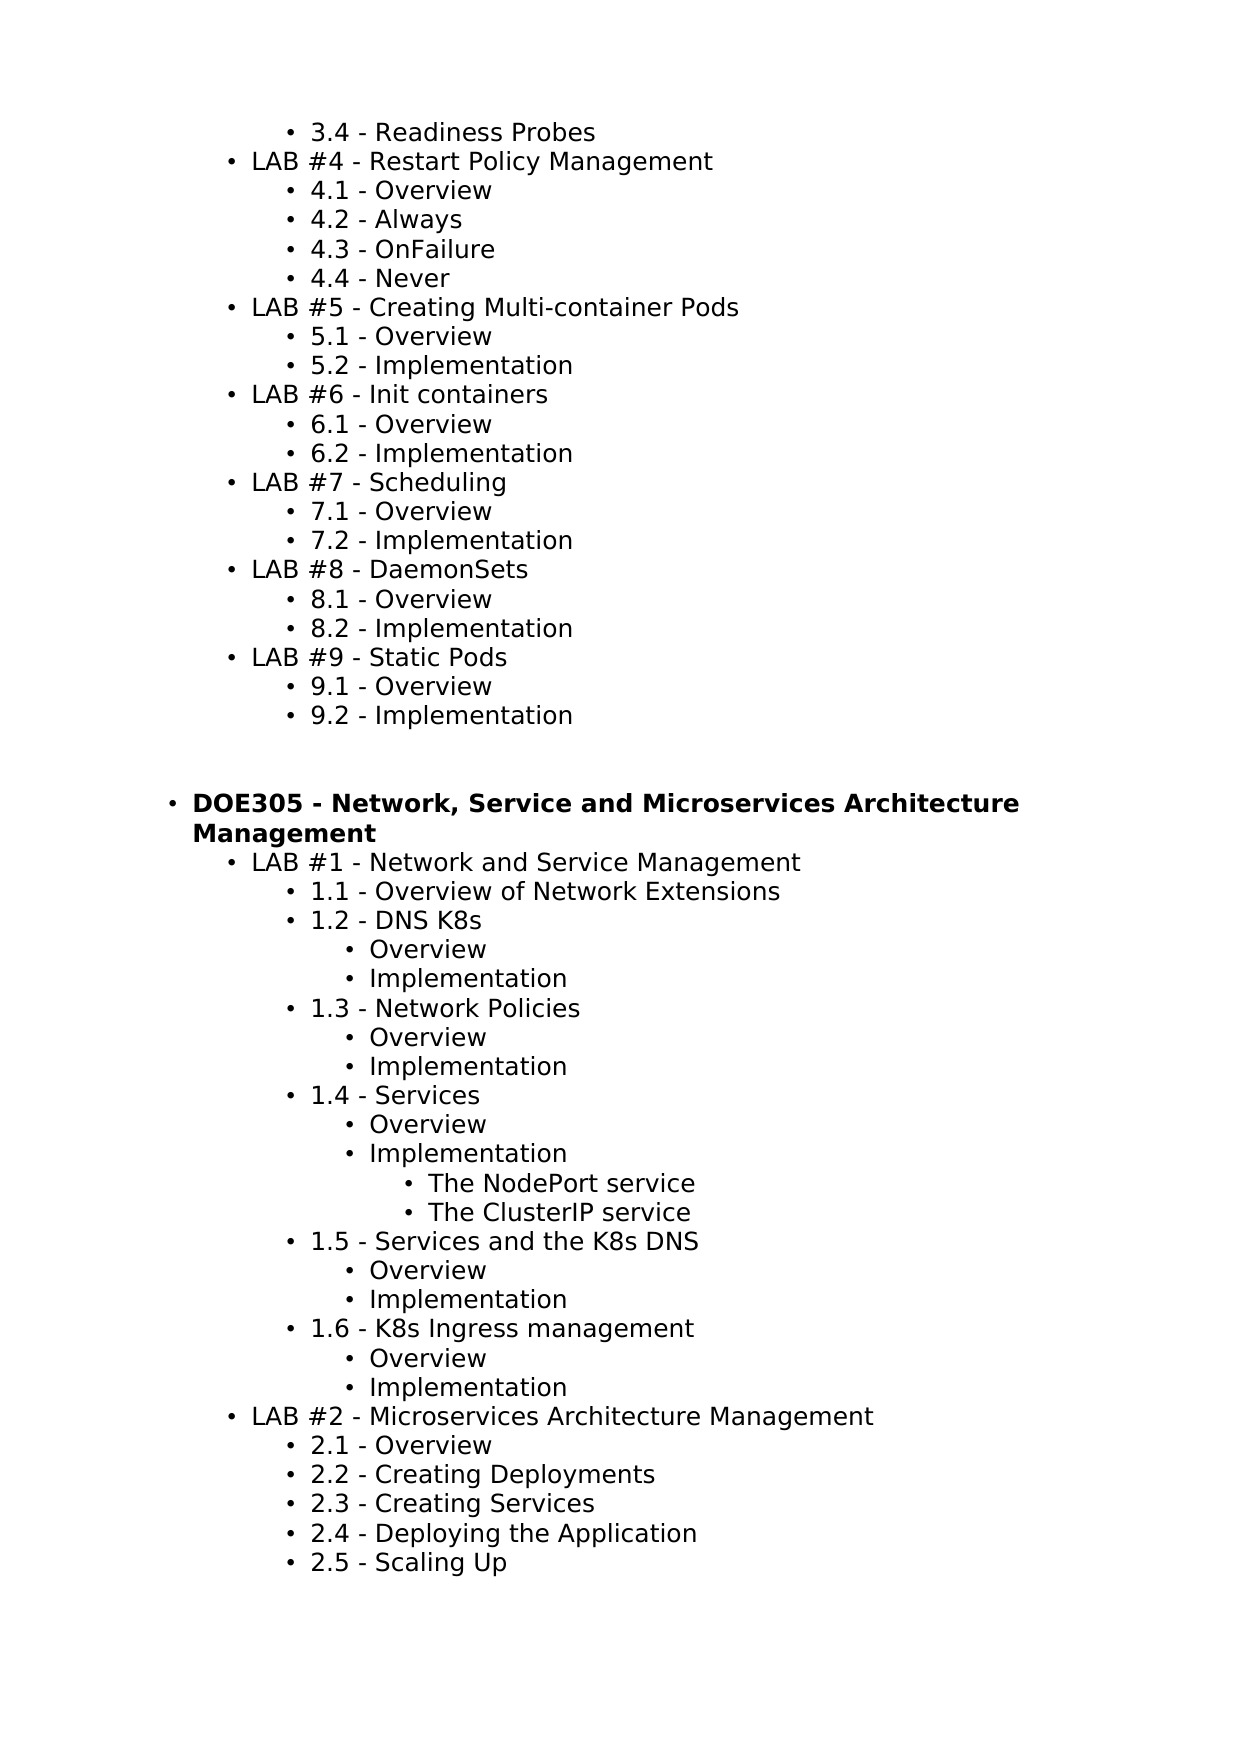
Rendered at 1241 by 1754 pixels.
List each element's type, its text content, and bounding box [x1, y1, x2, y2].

list Overview [354, 1023, 1122, 1052]
list DOE305 - Network, Service and Microservices Architecture Management [177, 789, 1122, 848]
list 4.4 - Never [295, 264, 1122, 293]
list 9.2 - Implementation [295, 701, 1122, 731]
list 7.1 - Overview [295, 497, 1122, 526]
list LAB #6 - Init containers [236, 381, 1122, 410]
list LAB #7 - Scheduling [236, 468, 1122, 497]
list 8.2 - Implementation [295, 614, 1122, 643]
list 3.4 - Readiness Probes [295, 118, 1122, 147]
list Overview [354, 1256, 1122, 1285]
list LAB #1 - Network and Service Management [236, 848, 1122, 877]
list Implementation [354, 1052, 1122, 1081]
list 1.1 - Overview of Network Extensions [295, 877, 1122, 906]
list 4.3 - OnFailure [295, 235, 1122, 264]
list The NodePort service [413, 1169, 1122, 1198]
list 2.1 - Overview [295, 1431, 1122, 1460]
list Overview [354, 1110, 1122, 1139]
list LAB #2 - Microservices Architecture Management [236, 1402, 1122, 1431]
list Overview [354, 1344, 1122, 1373]
list LAB #9 - Static Pods [236, 643, 1122, 672]
list 6.1 - Overview [295, 410, 1122, 439]
list 5.1 - Overview [295, 322, 1122, 351]
list 4.2 - Always [295, 206, 1122, 235]
list The ClusterIP service [413, 1198, 1122, 1227]
list LAB #4 - Restart Policy Management [236, 147, 1122, 176]
list 1.6 - K8s Ingress management [295, 1314, 1122, 1344]
list LAB #8 - DaemonSets [236, 556, 1122, 585]
list 5.2 - Implementation [295, 351, 1122, 381]
list 1.3 - Network Policies [295, 994, 1122, 1023]
list 8.1 - Overview [295, 585, 1122, 614]
list 1.2 - DNS K8s [295, 906, 1122, 935]
list 7.2 - Implementation [295, 526, 1122, 556]
list LAB #5 - Creating Multi-container Pods [236, 293, 1122, 322]
list 1.4 - Services [295, 1081, 1122, 1110]
list 1.5 - Services and the K8s DNS [295, 1227, 1122, 1256]
list 4.1 - Overview [295, 176, 1122, 206]
list 2.3 - Creating Services [295, 1489, 1122, 1519]
list Implementation [354, 1285, 1122, 1314]
list 2.4 - Deploying the Application [295, 1519, 1122, 1548]
list 2.5 - Scaling Up [295, 1548, 1122, 1577]
list Implementation [354, 964, 1122, 994]
list 6.2 - Implementation [295, 439, 1122, 468]
list Overview [354, 935, 1122, 964]
list 9.1 - Overview [295, 672, 1122, 701]
list 2.2 - Creating Deployments [295, 1460, 1122, 1489]
list Implementation [354, 1139, 1122, 1169]
list Implementation [354, 1373, 1122, 1402]
